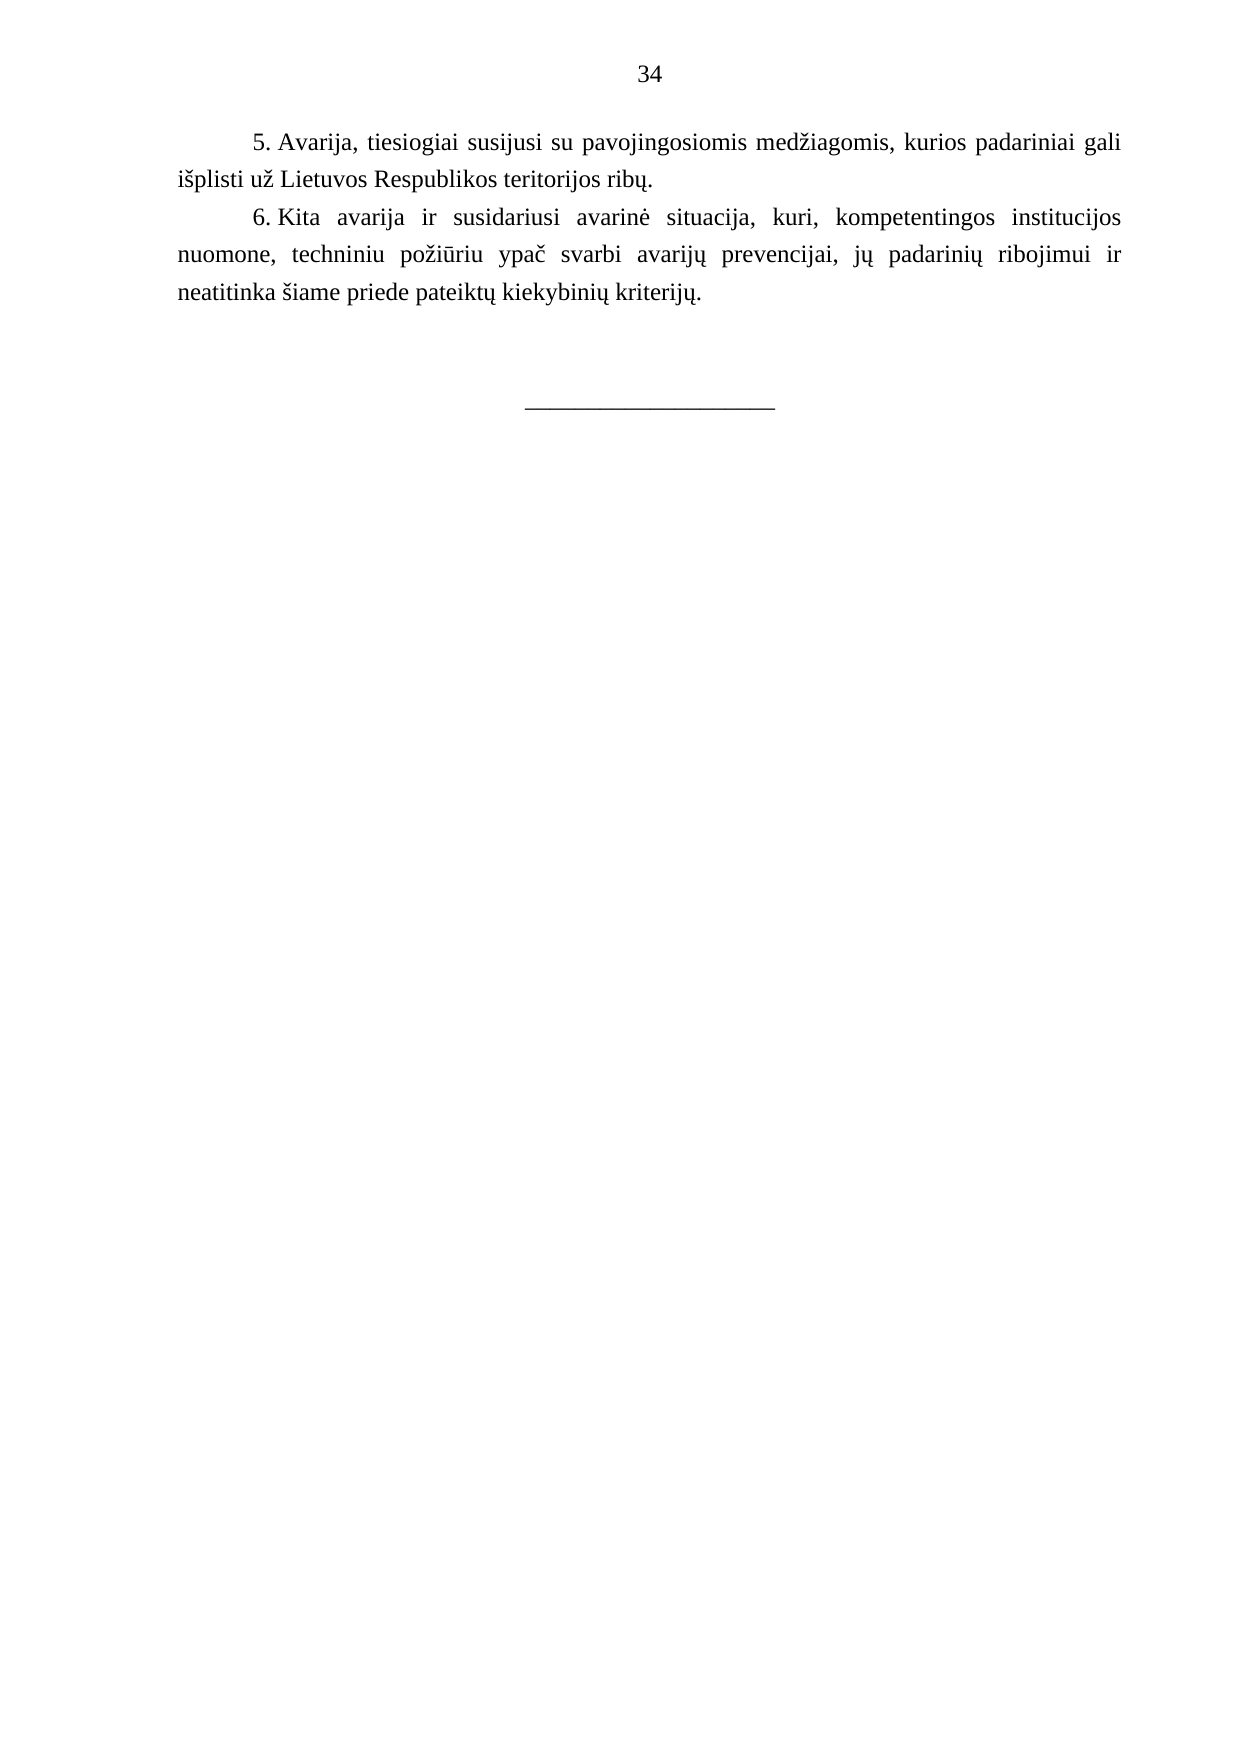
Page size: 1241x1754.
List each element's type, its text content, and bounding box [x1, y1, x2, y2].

text –––––––––––––––––––– [177, 392, 1122, 421]
text 6. Kita avarija ir susidariusi avarinė situacija, kuri, kompetentingos institucijos nuomone, techniniu požiūriu ypač svarbi avarijų prevencijai, jų padarinių ribojimui ir neatitinka šiame priede pateiktų kiekybinių kriterijų. [177, 193, 1122, 306]
text 5. Avarija, tiesiogiai susijusi su pavojingosiomis medžiagomis, kurios padariniai gali išplisti už Lietuvos Respublikos teritorijos ribų. [177, 118, 1122, 193]
